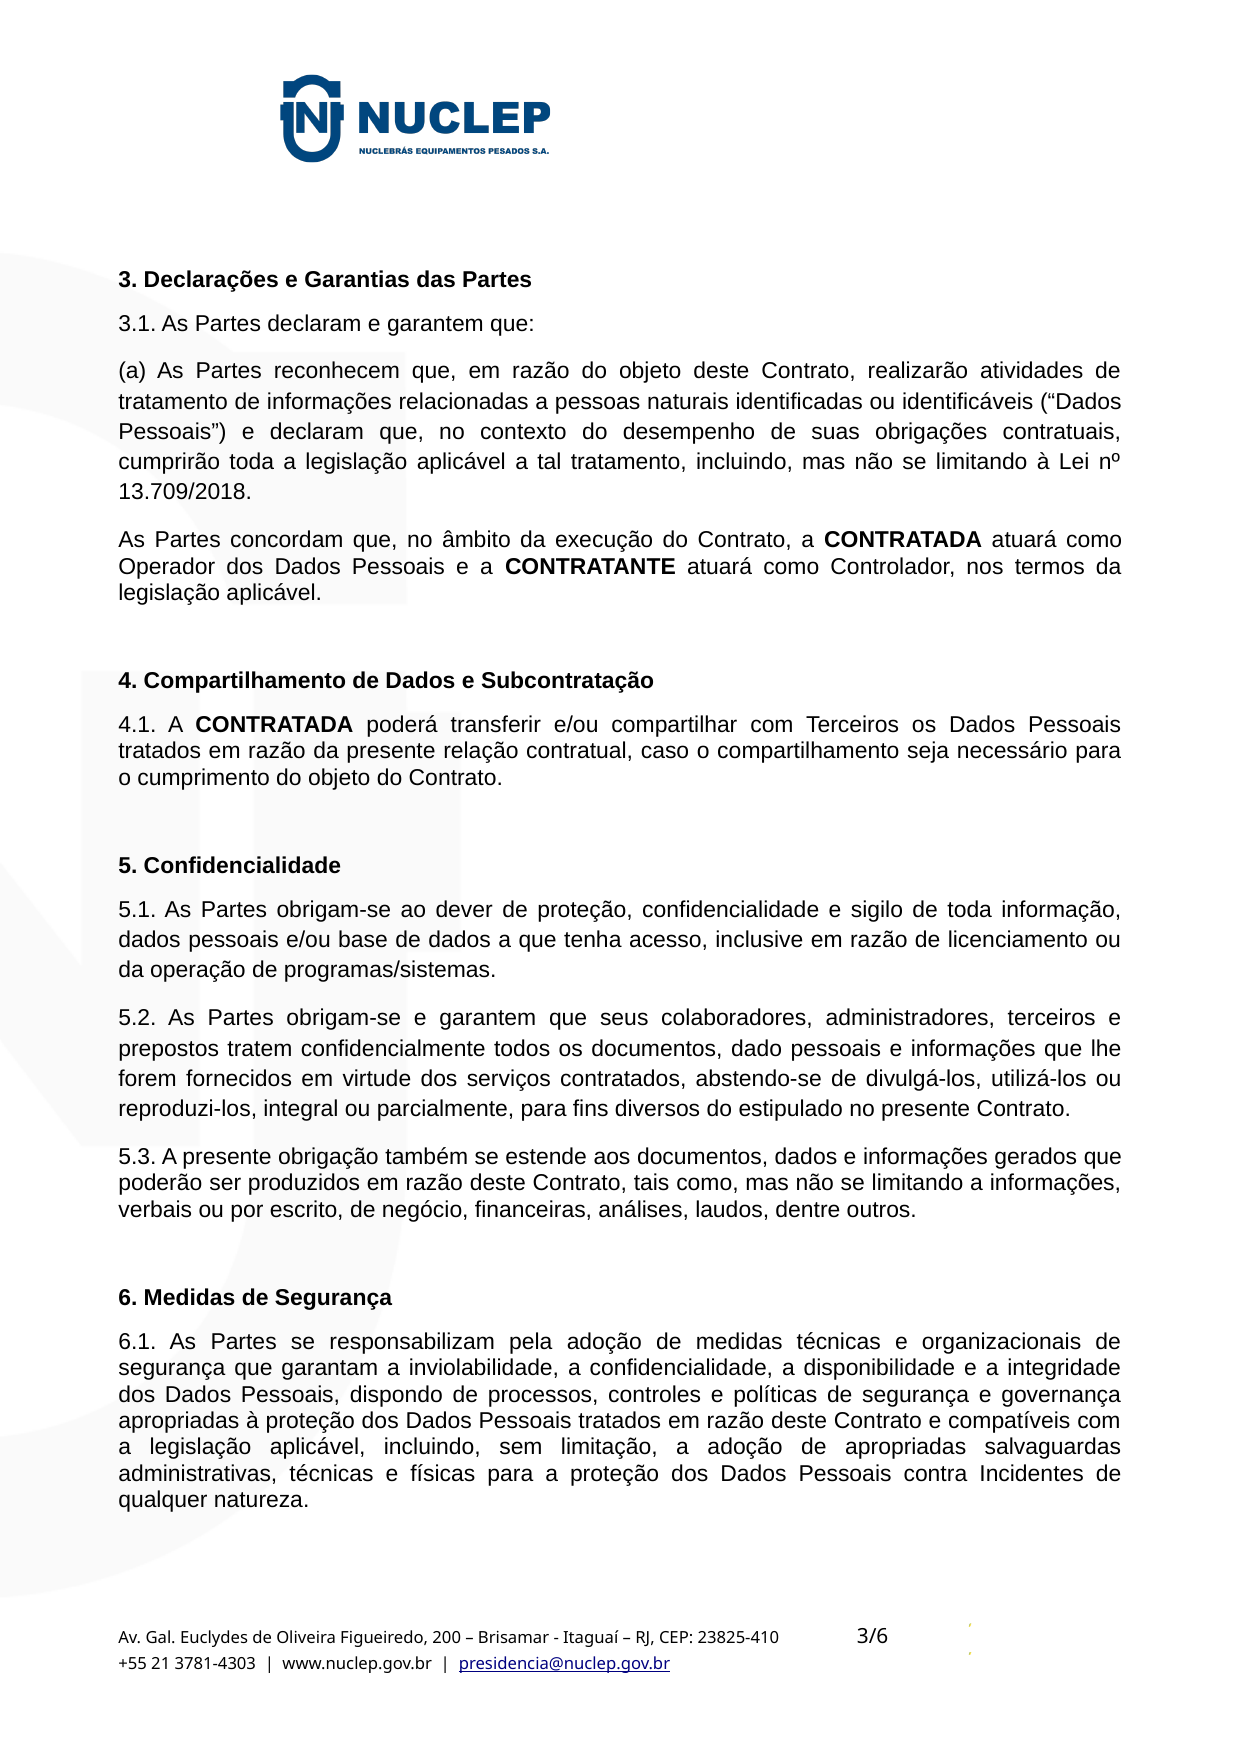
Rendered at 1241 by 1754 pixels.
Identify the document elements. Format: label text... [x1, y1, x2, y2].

text 5. Confidencialidade [118, 852, 1122, 878]
text 6.1. As Partes se responsabilizam pela adoção de medidas técnicas e organizacionais de segurança que garantam a inviolabilidade, a confidencialidade, a disponibilidade e a integridade dos Dados Pessoais, dispondo de processos, controles e políticas de segurança e governança apropriadas à proteção dos Dados Pessoais tratados em razão deste Contrato e compatíveis com a legislação aplicável, incluindo, sem limitação, a adoção de apropriadas salvaguardas administrativas, técnicas e físicas para a proteção dos Dados Pessoais contra Incidentes de qualquer natureza. [118, 1328, 1122, 1512]
text 5.3. A presente obrigação também se estende aos documentos, dados e informações gerados que poderão ser produzidos em razão deste Contrato, tais como, mas não se limitando a informações, verbais ou por escrito, de negócio, financeiras, análises, laudos, dentre outros. [118, 1143, 1122, 1222]
text (a) As Partes reconhecem que, em razão do objeto deste Contrato, realizarão atividades de tratamento de informações relacionadas a pessoas naturais identificadas ou identificáveis (“Dados Pessoais”) e declaram que, no contexto do desempenho de suas obrigações contratuais, cumprirão toda a legislação aplicável a tal tratamento, incluindo, mas não se limitando à Lei nº 13.709/2018. [118, 357, 1122, 505]
text 3. Declarações e Garantias das Partes [118, 266, 1122, 292]
picture [0, 0, 1241, 1754]
text 4. Compartilhamento de Dados e Subcontratação [118, 667, 1122, 693]
text 5.2. As Partes obrigam-se e garantem que seus colaboradores, administradores, terceiros e prepostos tratem confidencialmente todos os documentos, dado pessoais e informações que lhe forem fornecidos em virtude dos serviços contratados, abstendo-se de divulgá-los, utilizá-los ou reproduzi-los, integral ou parcialmente, para fins diversos do estipulado no presente Contrato. [118, 1004, 1122, 1121]
text 5.1. As Partes obrigam-se ao dever de proteção, confidencialidade e sigilo de toda informação, dados pessoais e/ou base de dados a que tenha acesso, inclusive em razão de licenciamento ou da operação de programas/sistemas. [118, 896, 1122, 983]
text As Partes concordam que, no âmbito da execução do Contrato, a CONTRATADA atuará como Operador dos Dados Pessoais e a CONTRATANTE atuará como Controlador, nos termos da legislação aplicável. [118, 526, 1122, 605]
text 6. Medidas de Segurança [118, 1284, 1122, 1310]
text 3.1. As Partes declaram e garantem que: [118, 309, 1122, 336]
text 4.1. A CONTRATADA poderá transferir e/ou compartilhar com Terceiros os Dados Pessoais tratados em razão da presente relação contratual, caso o compartilhamento seja necessário para o cumprimento do objeto do Contrato. [118, 711, 1122, 790]
